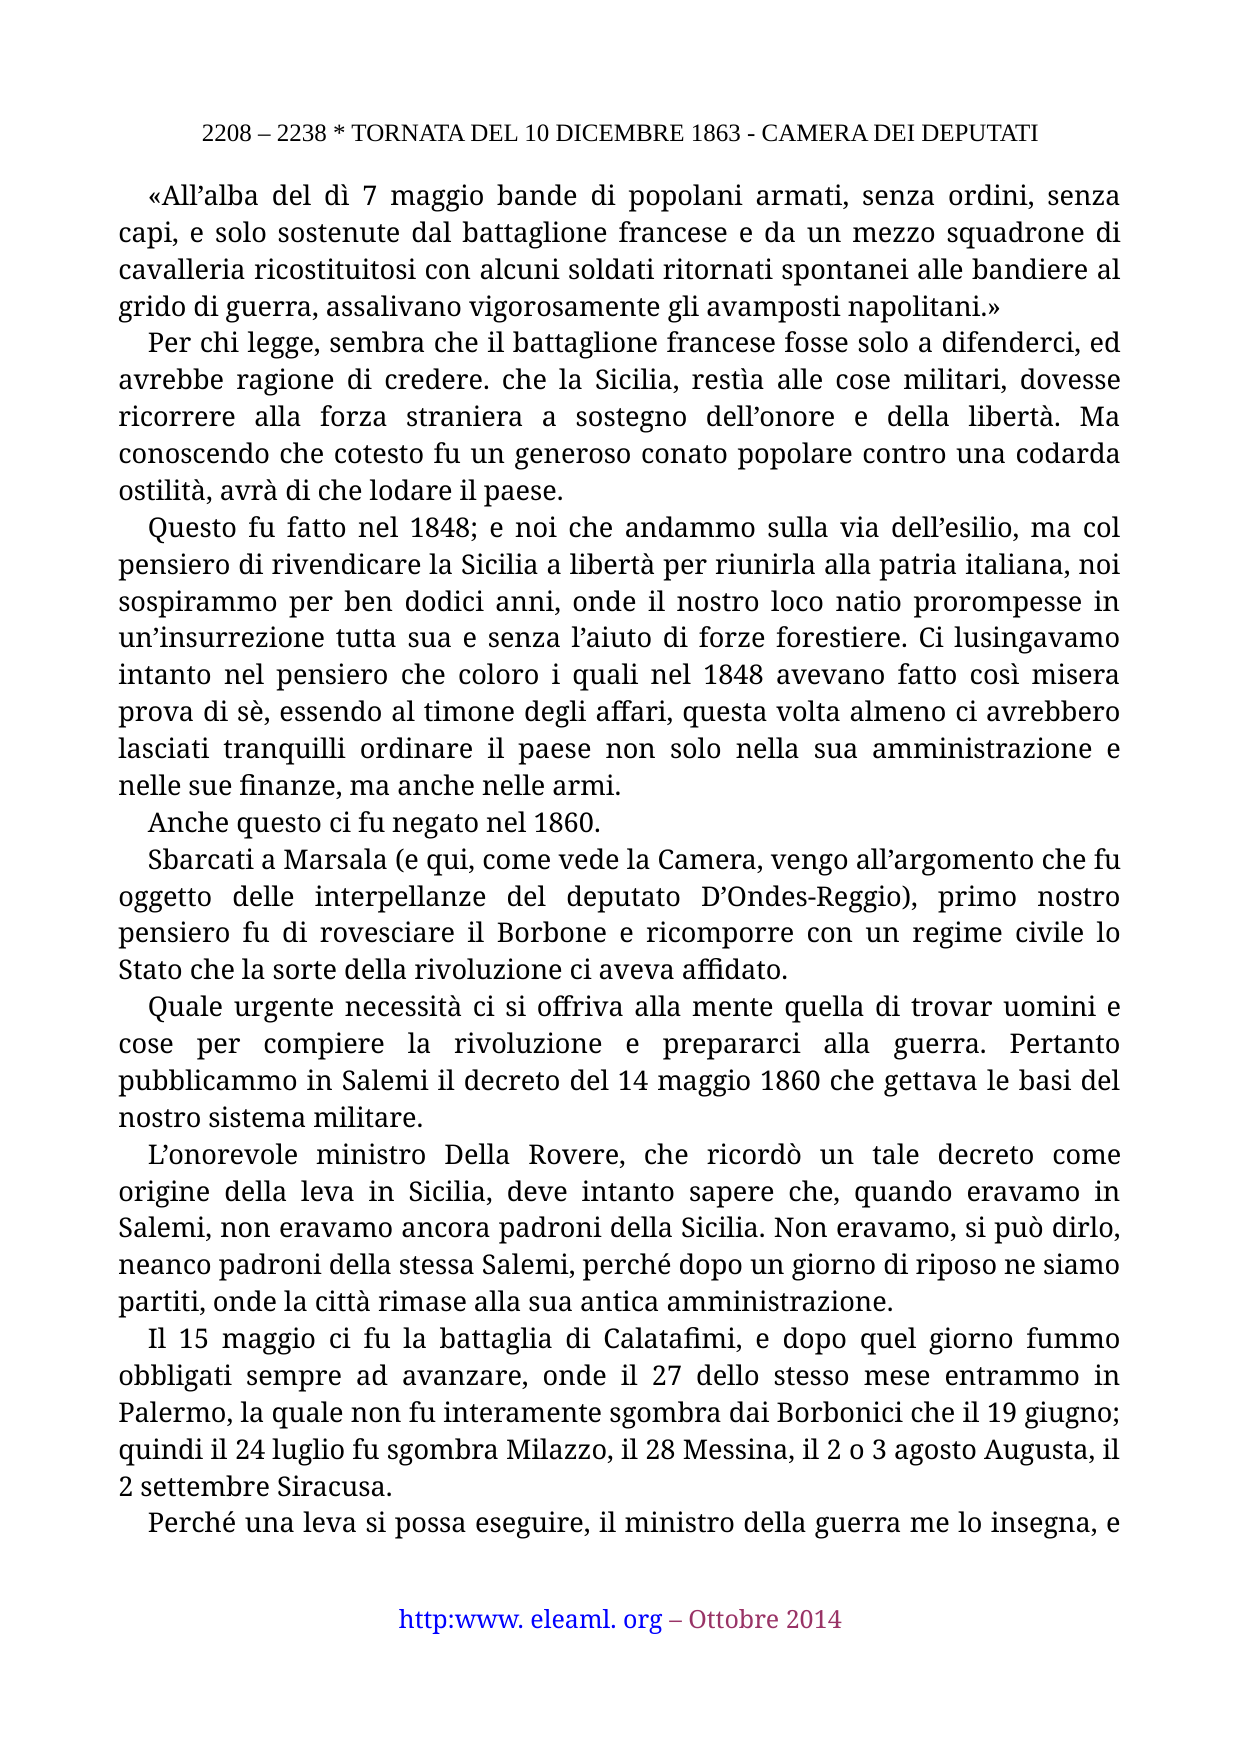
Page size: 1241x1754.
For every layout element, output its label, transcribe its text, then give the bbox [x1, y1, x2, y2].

text Perché una leva si possa eseguire, il ministro della guerra me lo insegna, e [118, 1504, 1122, 1541]
text Sbarcati a Marsala (e qui, come vede la Camera, vengo all’argomento che fu oggetto delle interpellanze del deputato D’Ondes-Reggio), primo nostro pensiero fu di rovesciare il Borbone e ricomporre con un regime civile lo Stato che la sorte della rivoluzione ci aveva affidato. [118, 840, 1122, 988]
text Il 15 maggio ci fu la battaglia di Calatafimi, e dopo quel giorno fummo obbligati sempre ad avanzare, onde il 27 dello stesso mese entrammo in Palermo, la quale non fu interamente sgombra dai Borbonici che il 19 giugno; quindi il 24 luglio fu sgombra Milazzo, il 28 Messina, il 2 o 3 agosto Augusta, il 2 settembre Siracusa. [118, 1319, 1122, 1504]
text Questo fu fatto nel 1848; e noi che andammo sulla via dell’esilio, ma col pensiero di rivendicare la Sicilia a libertà per riunirla alla patria italiana, noi sospirammo per ben dodici anni, onde il nostro loco natio prorompesse in un’insurrezione tutta sua e senza l’aiuto di forze forestiere. Ci lusingavamo intanto nel pensiero che coloro i quali nel 1848 avevano fatto così misera prova di sè, essendo al timone degli affari, questa volta almeno ci avrebbero lasciati tranquilli ordinare il paese non solo nella sua amministrazione e nelle sue finanze, ma anche nelle armi. [118, 508, 1122, 803]
text Anche questo ci fu negato nel 1860. [118, 803, 1122, 840]
text L’onorevole ministro Della Rovere, che ricordò un tale decreto come origine della leva in Sicilia, deve intanto sapere che, quando eravamo in Salemi, non eravamo ancora padroni della Sicilia. Non eravamo, si può dirlo, neanco padroni della stessa Salemi, perché dopo un giorno di riposo ne siamo partiti, onde la città rimase alla sua antica amministrazione. [118, 1135, 1122, 1319]
text «All’alba del dì 7 maggio bande di popolani armati, senza ordini, senza capi, e solo sostenute dal battaglione francese e da un mezzo squadrone di cavalleria ricostituitosi con alcuni soldati ritornati spontanei alle bandiere al grido di guerra, assalivano vigorosamente gli avamposti napolitani.» [118, 176, 1122, 324]
text Quale urgente necessità ci si offriva alla mente quella di trovar uomini e cose per compiere la rivoluzione e prepararci alla guerra. Pertanto pubblicammo in Salemi il decreto del 14 maggio 1860 che gettava le basi del nostro sistema militare. [118, 988, 1122, 1135]
text Per chi legge, sembra che il battaglione francese fosse solo a difenderci, ed avrebbe ragione di credere. che la Sicilia, restìa alle cose militari, dovesse ricorrere alla forza straniera a sostegno dell’onore e della libertà. Ma conoscendo che cotesto fu un generoso conato popolare contro una codarda ostilità, avrà di che lodare il paese. [118, 324, 1122, 508]
